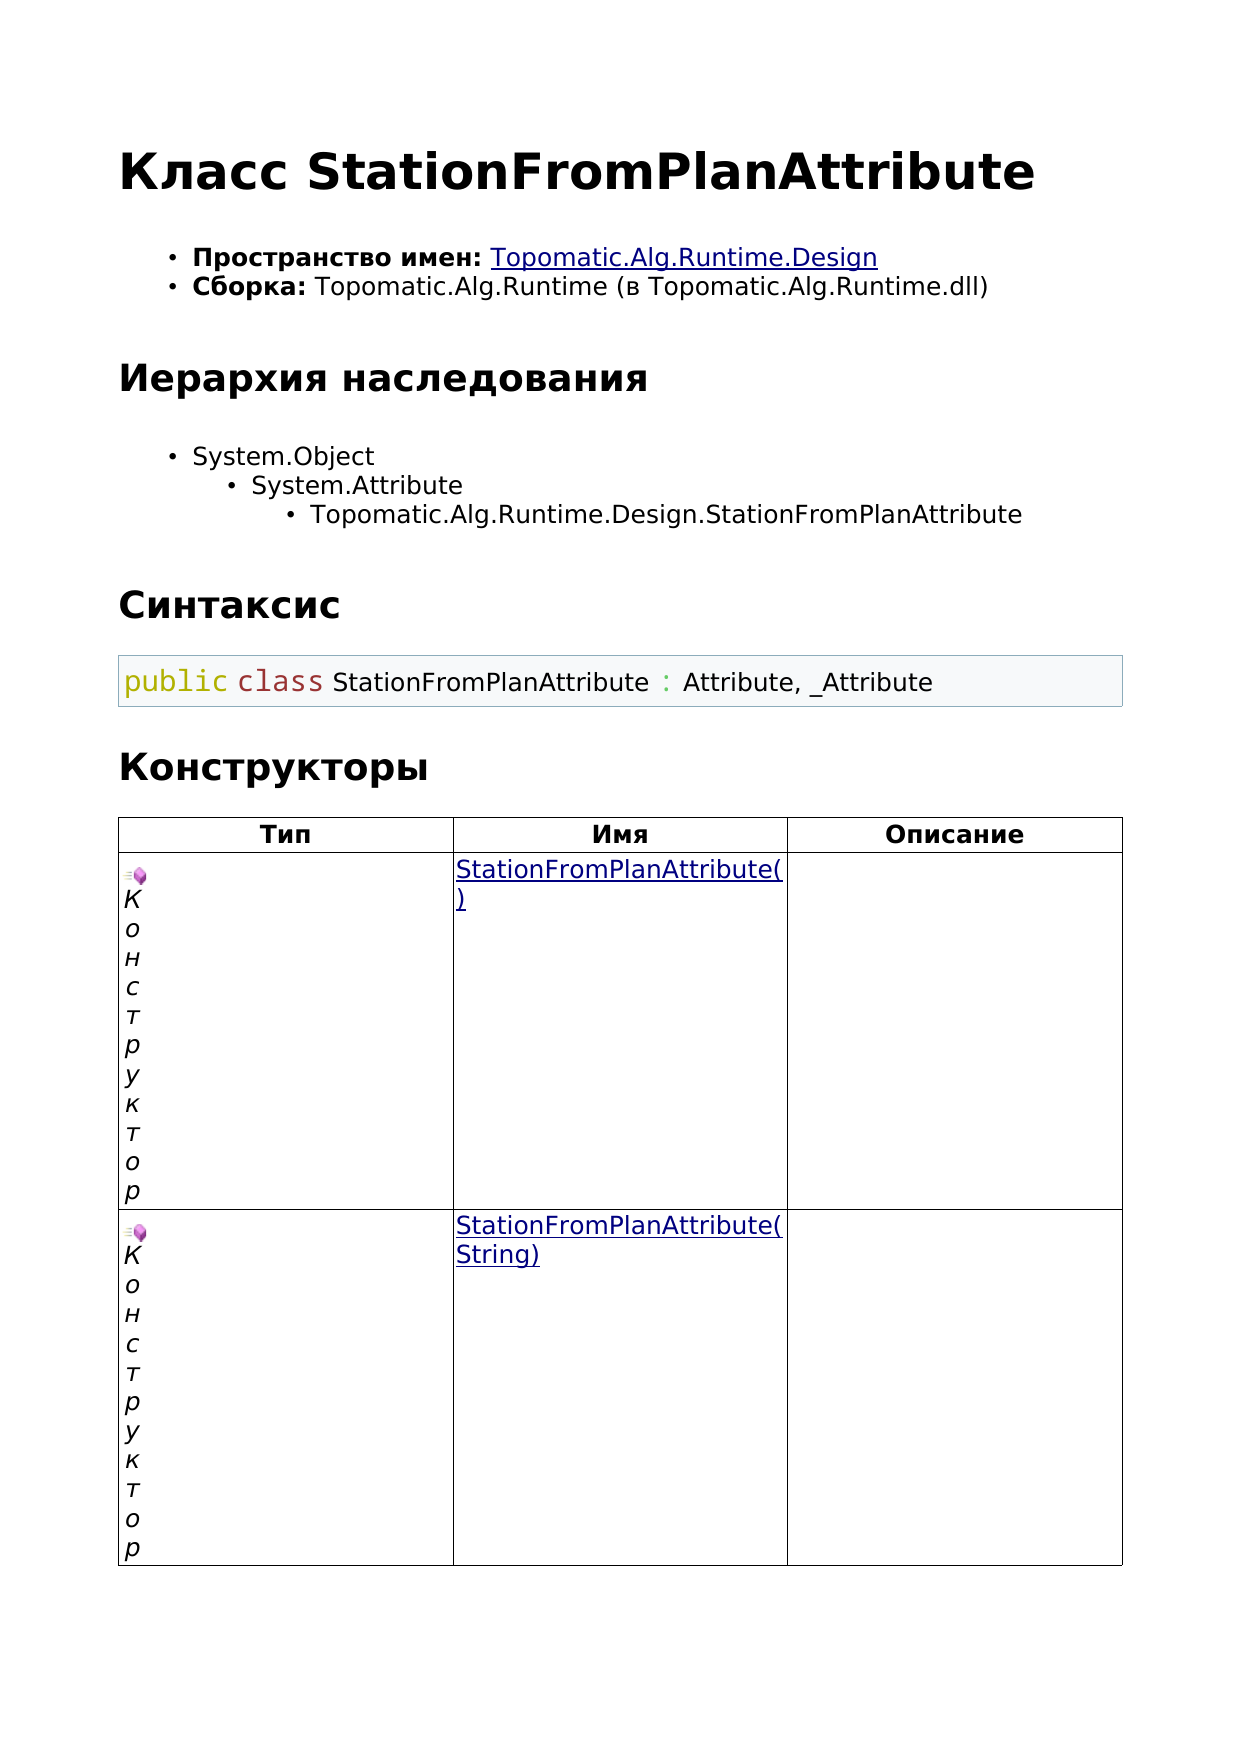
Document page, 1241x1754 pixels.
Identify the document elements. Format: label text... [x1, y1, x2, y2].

picture [121, 867, 147, 885]
table_cell [788, 1210, 1122, 1565]
subtitle Синтаксис [118, 584, 1122, 627]
subtitle Класс StationFromPlanAttribute [118, 143, 1122, 201]
table_header public class StationFromPlanAttribute : Attribute, _Attribute [119, 656, 1122, 706]
list Topomatic.Alg.Runtime.Design.StationFromPlanAttribute [295, 500, 1122, 529]
list System.Object [177, 442, 1122, 471]
picture [121, 1224, 147, 1242]
table_cell [119, 1210, 453, 1565]
table_cell StationFromPlanAttribute(String) [454, 1210, 787, 1565]
table_header Описание [788, 818, 1122, 852]
table_cell StationFromPlanAttribute() [454, 853, 787, 1208]
table_header Имя [454, 818, 787, 852]
table_cell [788, 853, 1122, 1208]
table_header Тип [119, 818, 453, 852]
subtitle Иерархия наследования [118, 356, 1122, 400]
table_cell [119, 853, 453, 1208]
subtitle Конструкторы [118, 746, 1122, 790]
list Пространство имен: Topomatic.Alg.Runtime.Design [177, 243, 1122, 272]
list Сборка: Topomatic.Alg.Runtime (в Topomatic.Alg.Runtime.dll) [177, 272, 1122, 302]
list System.Attribute [236, 471, 1122, 500]
